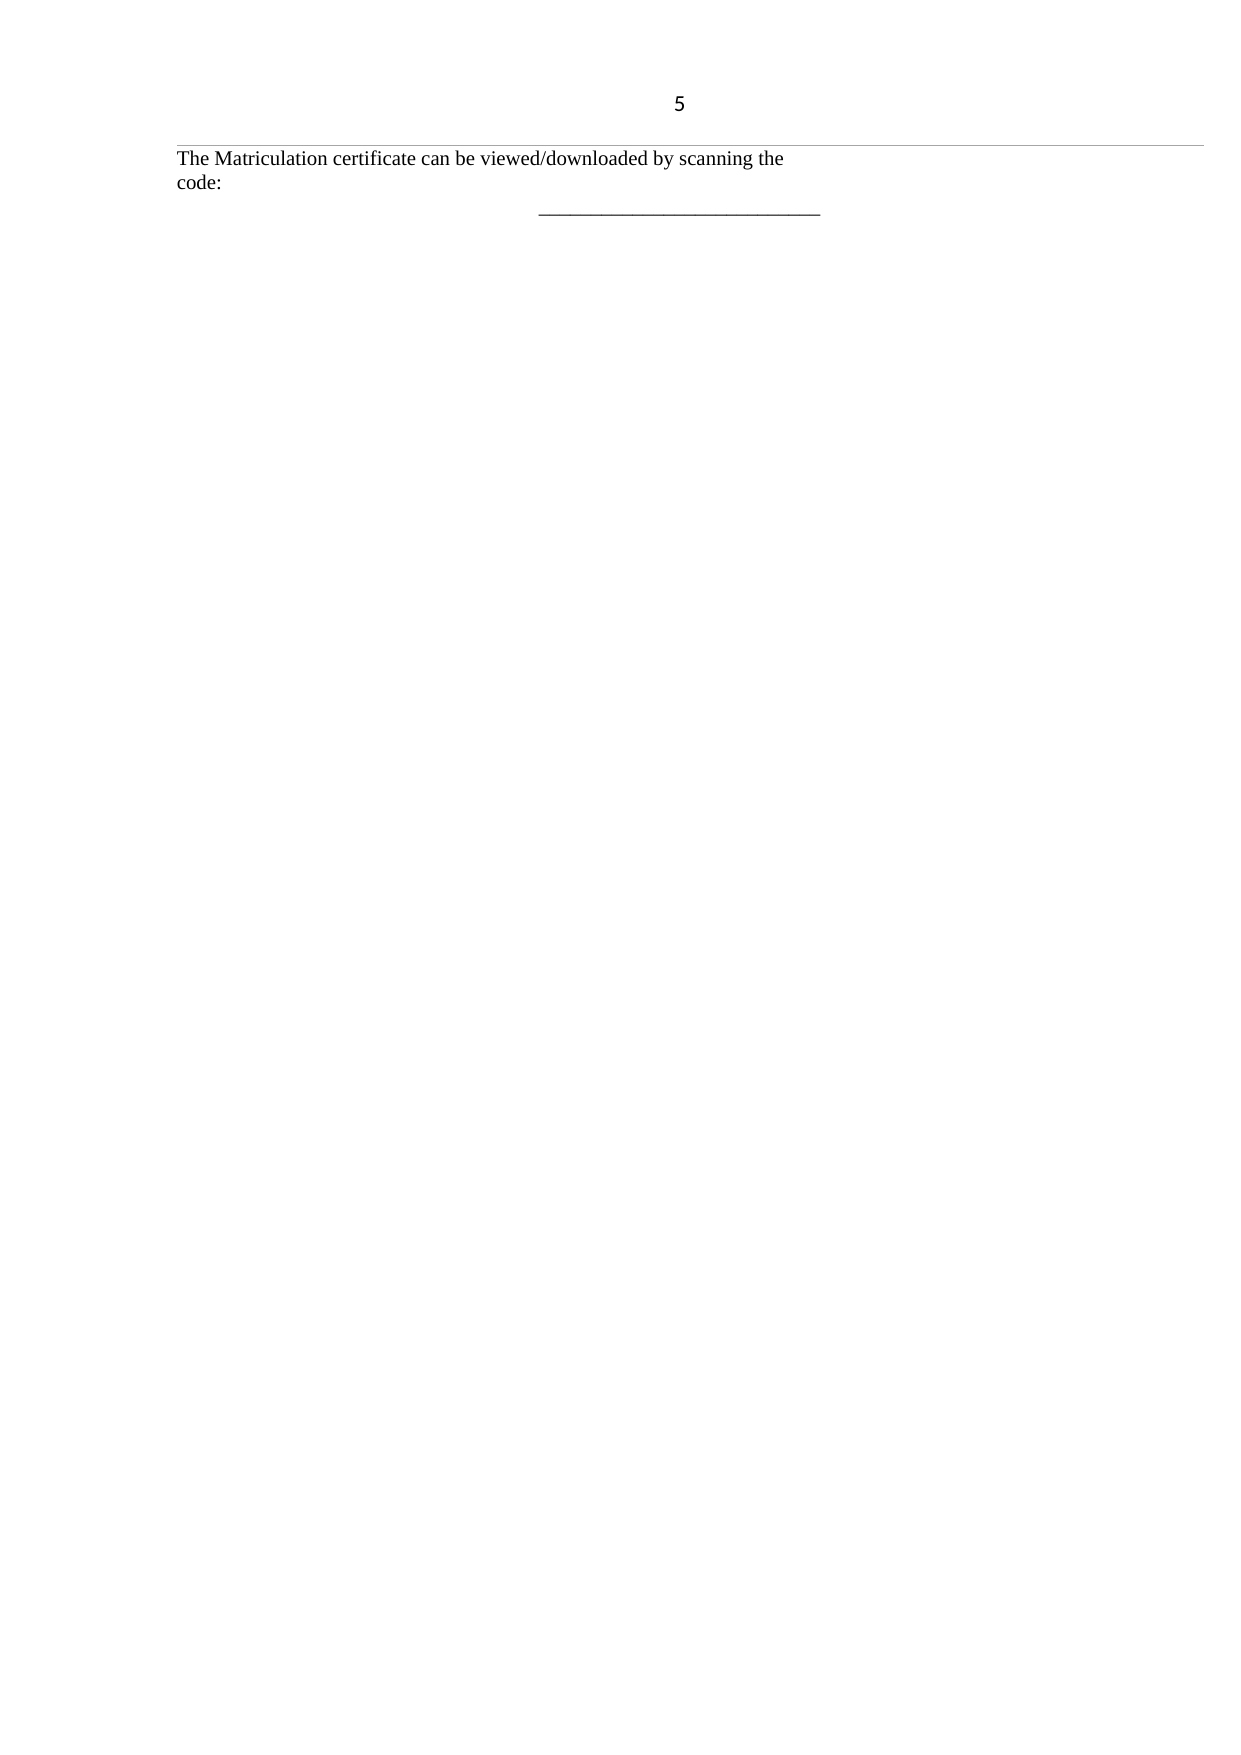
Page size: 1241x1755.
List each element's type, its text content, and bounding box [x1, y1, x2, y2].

table_cell [803, 146, 1204, 194]
text ___________________________ [177, 194, 1181, 218]
table_cell The Matriculation certificate can be viewed/downloaded by scanning the code: [177, 146, 803, 194]
